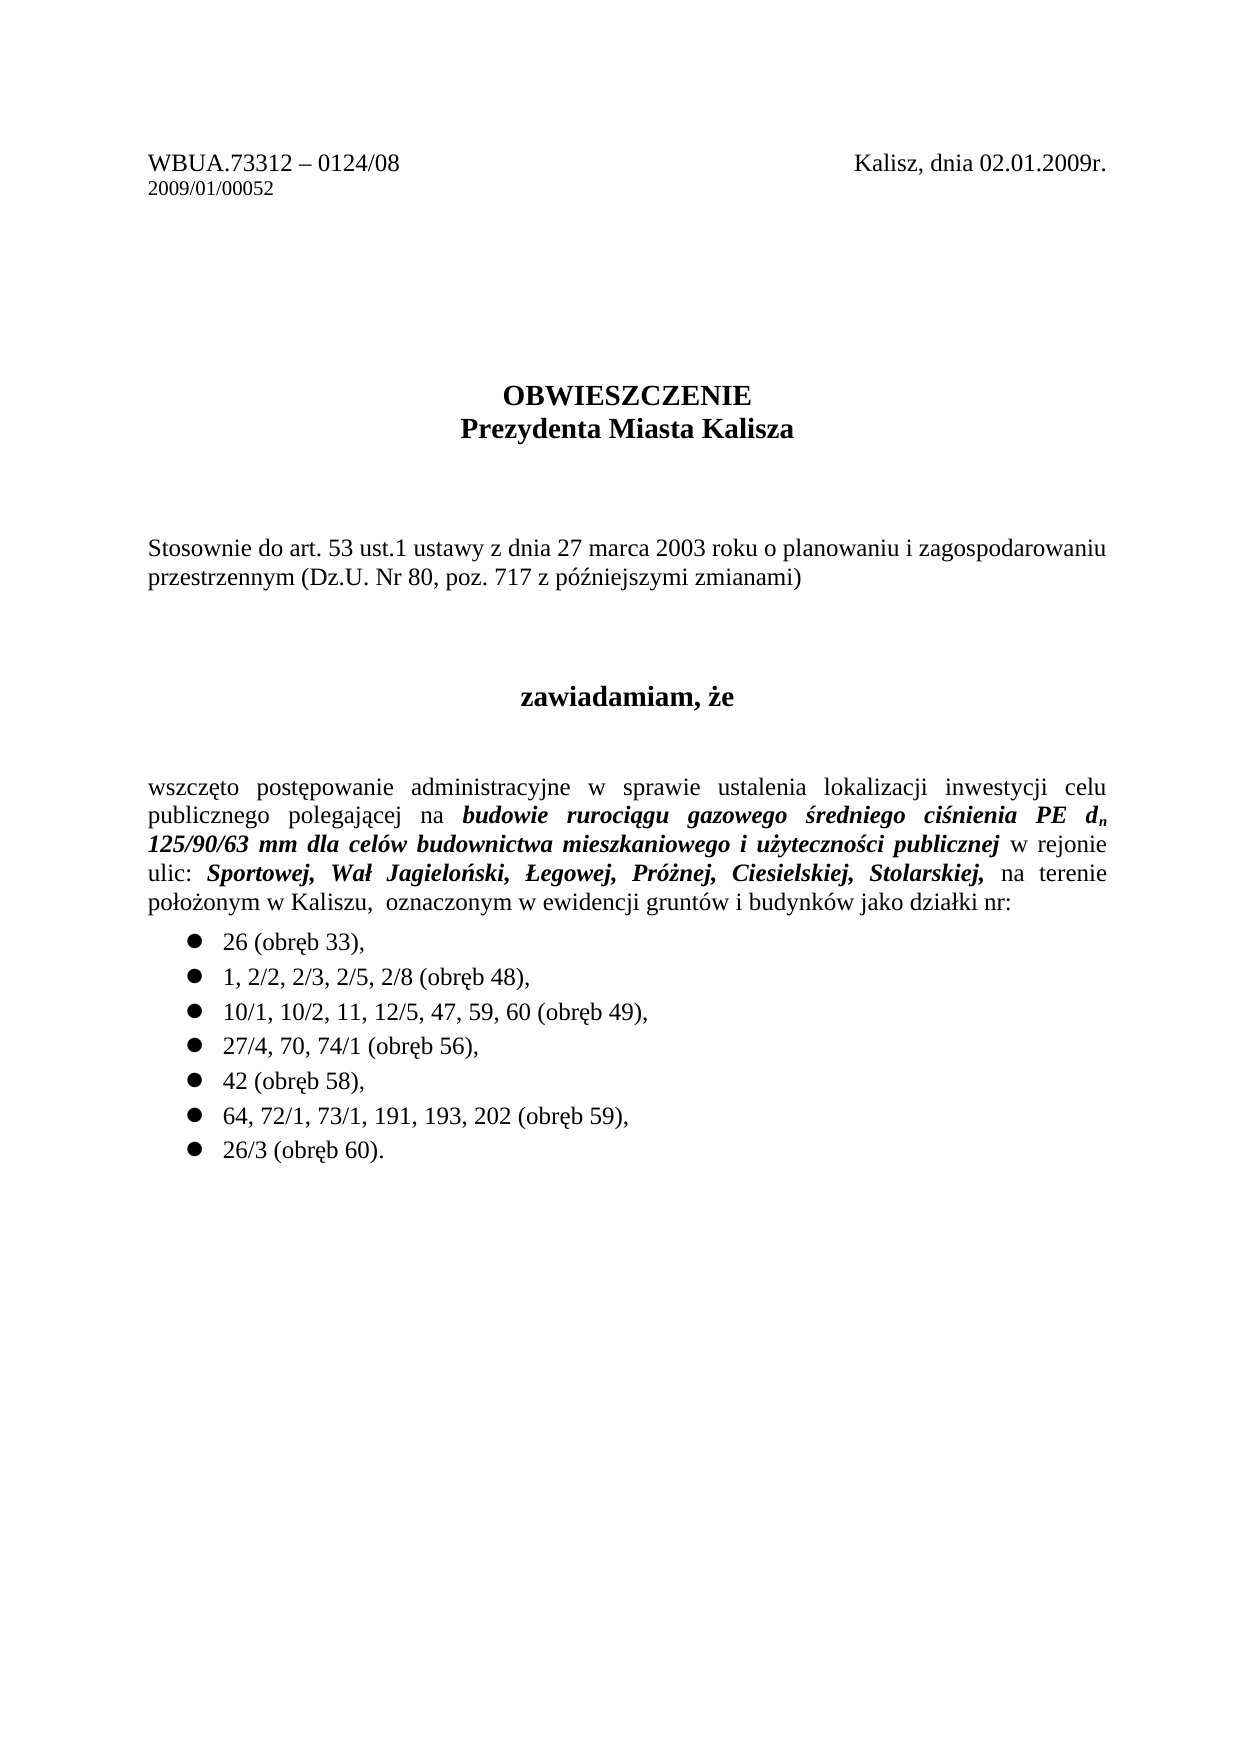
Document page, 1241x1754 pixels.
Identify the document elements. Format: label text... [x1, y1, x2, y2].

text 2009/01/00052 [148, 176, 1107, 200]
text OBWIESZCZENIE Prezydenta Miasta Kalisza [148, 378, 1107, 445]
text WBUA.73312 – 0124/08 Kalisz, dnia 02.01.2009r. [148, 148, 1107, 176]
list 27/4, 70, 74/1 (obręb 56), [185, 1031, 1107, 1060]
list 1, 2/2, 2/3, 2/5, 2/8 (obręb 48), [185, 962, 1107, 991]
list 26 (obręb 33), [185, 927, 1107, 956]
list 10/1, 10/2, 11, 12/5, 47, 59, 60 (obręb 49), [185, 997, 1107, 1026]
list 26/3 (obręb 60). [185, 1136, 1107, 1164]
list 64, 72/1, 73/1, 191, 193, 202 (obręb 59), [185, 1101, 1107, 1129]
text zawiadamiam, że [148, 679, 1107, 713]
text wszczęto postępowanie administracyjne w sprawie ustalenia lokalizacji inwestycji celu publicznego polegającej na budowie rurociągu gazowego średniego ciśnienia PE dn 125/90/63 mm dla celów budownictwa mieszkaniowego i użyteczności publicznej w rejonie ulic: Sportowej, Wał Jagieloński, Łegowej, Próżnej, Ciesielskiej, Stolarskiej, na terenie położonym w Kaliszu, oznaczonym w ewidencji gruntów i budynków jako działki nr: [148, 772, 1107, 916]
list 42 (obręb 58), [185, 1066, 1107, 1095]
text Stosownie do art. 53 ust.1 ustawy z dnia 27 marca 2003 roku o planowaniu i zagospodarowaniu przestrzennym (Dz.U. Nr 80, poz. 717 z późniejszymi zmianami) [148, 533, 1107, 591]
